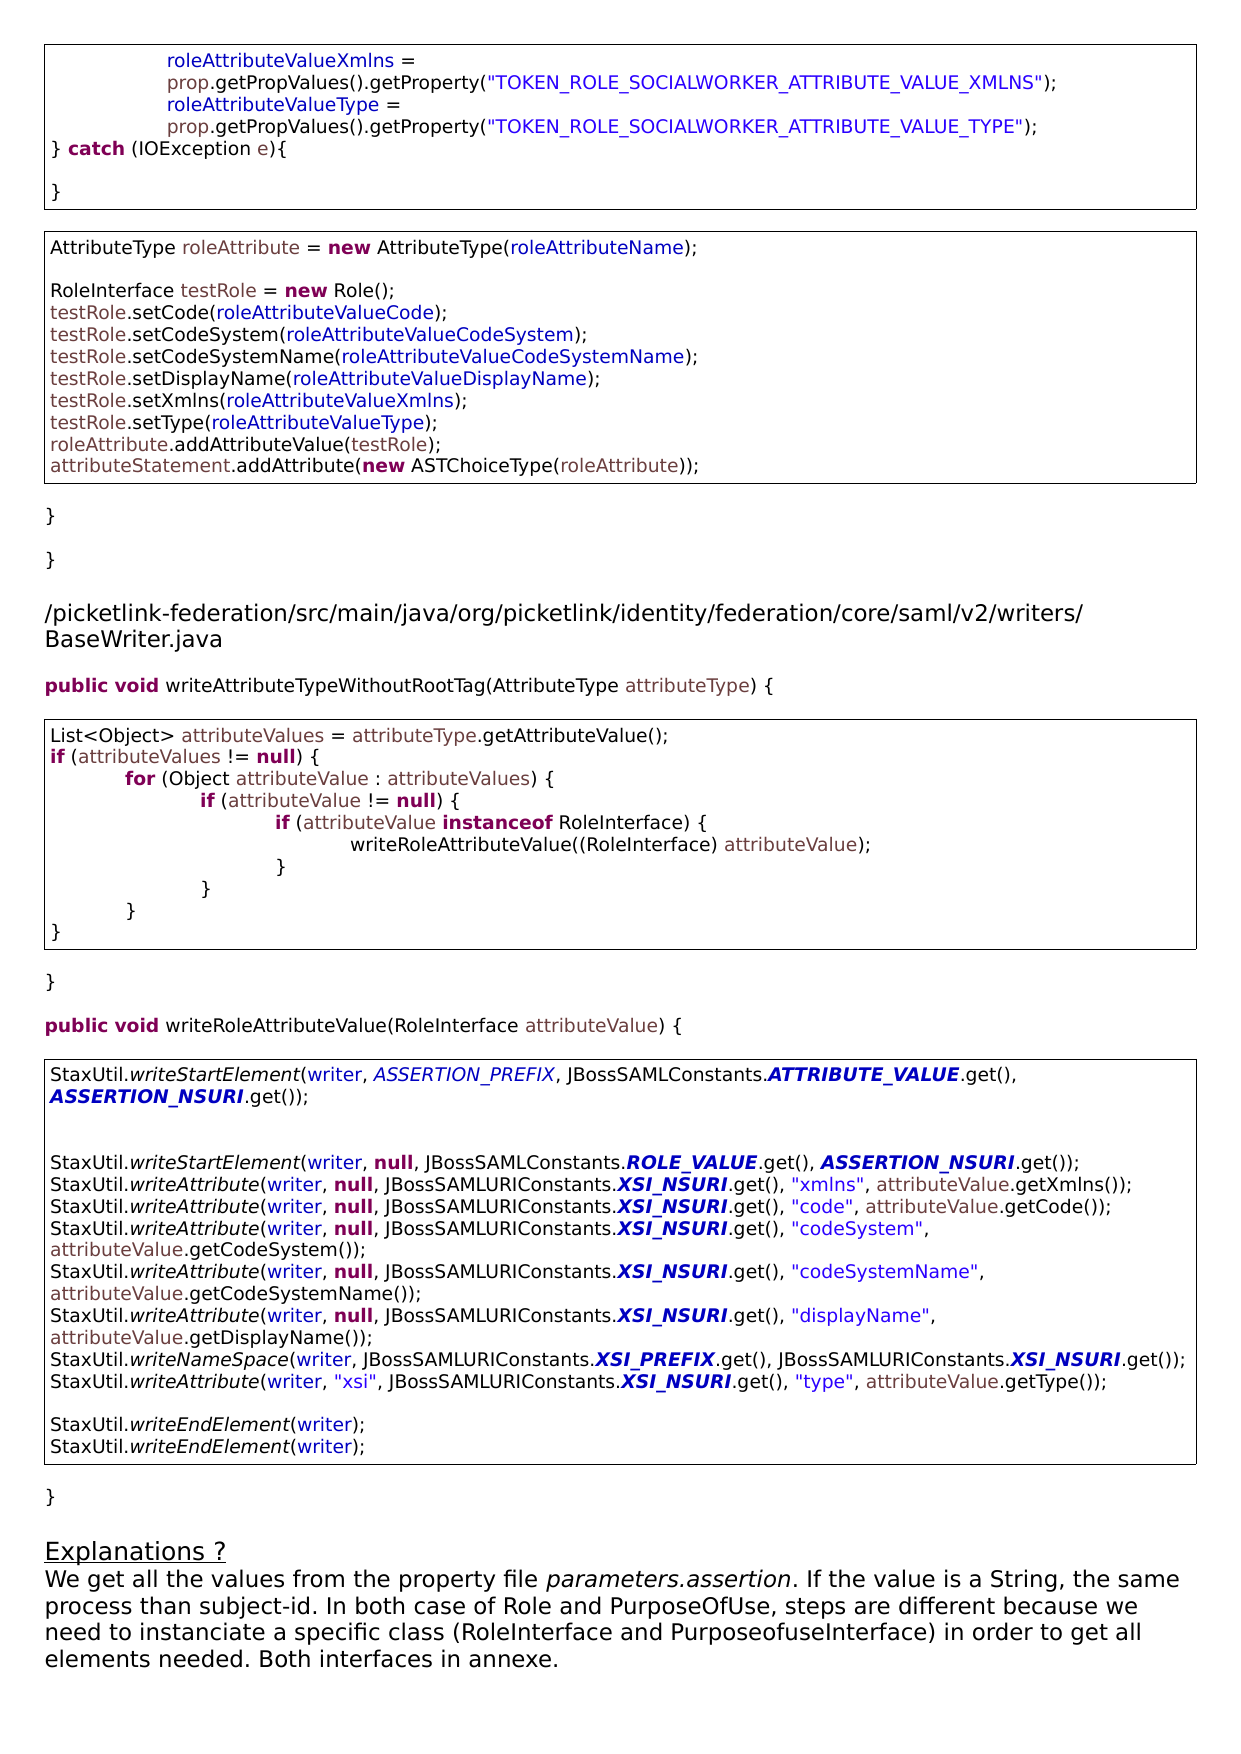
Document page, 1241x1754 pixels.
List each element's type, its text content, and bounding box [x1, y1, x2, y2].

table_header List<Object> attributeValues = attributeType.getAttributeValue(); if (attributeValues != null) { for (Object attributeValue : attributeValues) { if (attributeValue != null) { if (attributeValue instanceof RoleInterface) { writeRoleAttributeValue((RoleInterface) attributeValue); } } } } [45, 720, 1196, 949]
table_header roleAttributeValueXmlns = prop.getPropValues().getProperty("TOKEN_ROLE_SOCIALWORKER_ATTRIBUTE_VALUE_XMLNS"); roleAttributeValueType = prop.getPropValues().getProperty("TOKEN_ROLE_SOCIALWORKER_ATTRIBUTE_VALUE_TYPE"); } catch (IOException e){ } [45, 45, 1196, 209]
text Explanations ? [44, 1537, 1196, 1566]
text public void writeRoleAttributeValue(RoleInterface attributeValue) { [44, 1015, 1196, 1037]
table_header StaxUtil.writeStartElement(writer, ASSERTION_PREFIX, JBossSAMLConstants.ATTRIBUTE_VALUE.get(), ASSERTION_NSURI.get()); StaxUtil.writeStartElement(writer, null, JBossSAMLConstants.ROLE_VALUE.get(), ASSERTION_NSURI.get()); StaxUtil.writeAttribute(writer, null, JBossSAMLURIConstants.XSI_NSURI.get(), "xmlns", attributeValue.getXmlns()); StaxUtil.writeAttribute(writer, null, JBossSAMLURIConstants.XSI_NSURI.get(), "code", attributeValue.getCode()); StaxUtil.writeAttribute(writer, null, JBossSAMLURIConstants.XSI_NSURI.get(), "codeSystem", attributeValue.getCodeSystem()); StaxUtil.writeAttribute(writer, null, JBossSAMLURIConstants.XSI_NSURI.get(), "codeSystemName", attributeValue.getCodeSystemName()); StaxUtil.writeAttribute(writer, null, JBossSAMLURIConstants.XSI_NSURI.get(), "displayName", attributeValue.getDisplayName()); StaxUtil.writeNameSpace(writer, JBossSAMLURIConstants.XSI_PREFIX.get(), JBossSAMLURIConstants.XSI_NSURI.get()); StaxUtil.writeAttribute(writer, "xsi", JBossSAMLURIConstants.XSI_NSURI.get(), "type", attributeValue.getType()); StaxUtil.writeEndElement(writer); StaxUtil.writeEndElement(writer); [45, 1060, 1196, 1464]
table_header AttributeType roleAttribute = new AttributeType(roleAttributeName); RoleInterface testRole = new Role(); testRole.setCode(roleAttributeValueCode); testRole.setCodeSystem(roleAttributeValueCodeSystem); testRole.setCodeSystemName(roleAttributeValueCodeSystemName); testRole.setDisplayName(roleAttributeValueDisplayName); testRole.setXmlns(roleAttributeValueXmlns); testRole.setType(roleAttributeValueType); roleAttribute.addAttributeValue(testRole); attributeStatement.addAttribute(new ASTChoiceType(roleAttribute)); [45, 232, 1196, 483]
text } [44, 971, 1196, 993]
text We get all the values from the property file parameters.assertion. If the value is a String, the same process than subject-id. In both case of Role and PurposeOfUse, steps are different because we need to instanciate a specific class (RoleInterface and PurposeofuseInterface) in order to get all elements needed. Both interfaces in annexe. [44, 1566, 1196, 1673]
text } [44, 505, 1196, 527]
text } [44, 1486, 1196, 1508]
text public void writeAttributeTypeWithoutRootTag(AttributeType attributeType) { [44, 675, 1196, 697]
text /picketlink-federation/src/main/java/org/picketlink/identity/federation/core/saml/v2/writers/BaseWriter.java [44, 600, 1196, 653]
text } [44, 549, 1196, 571]
